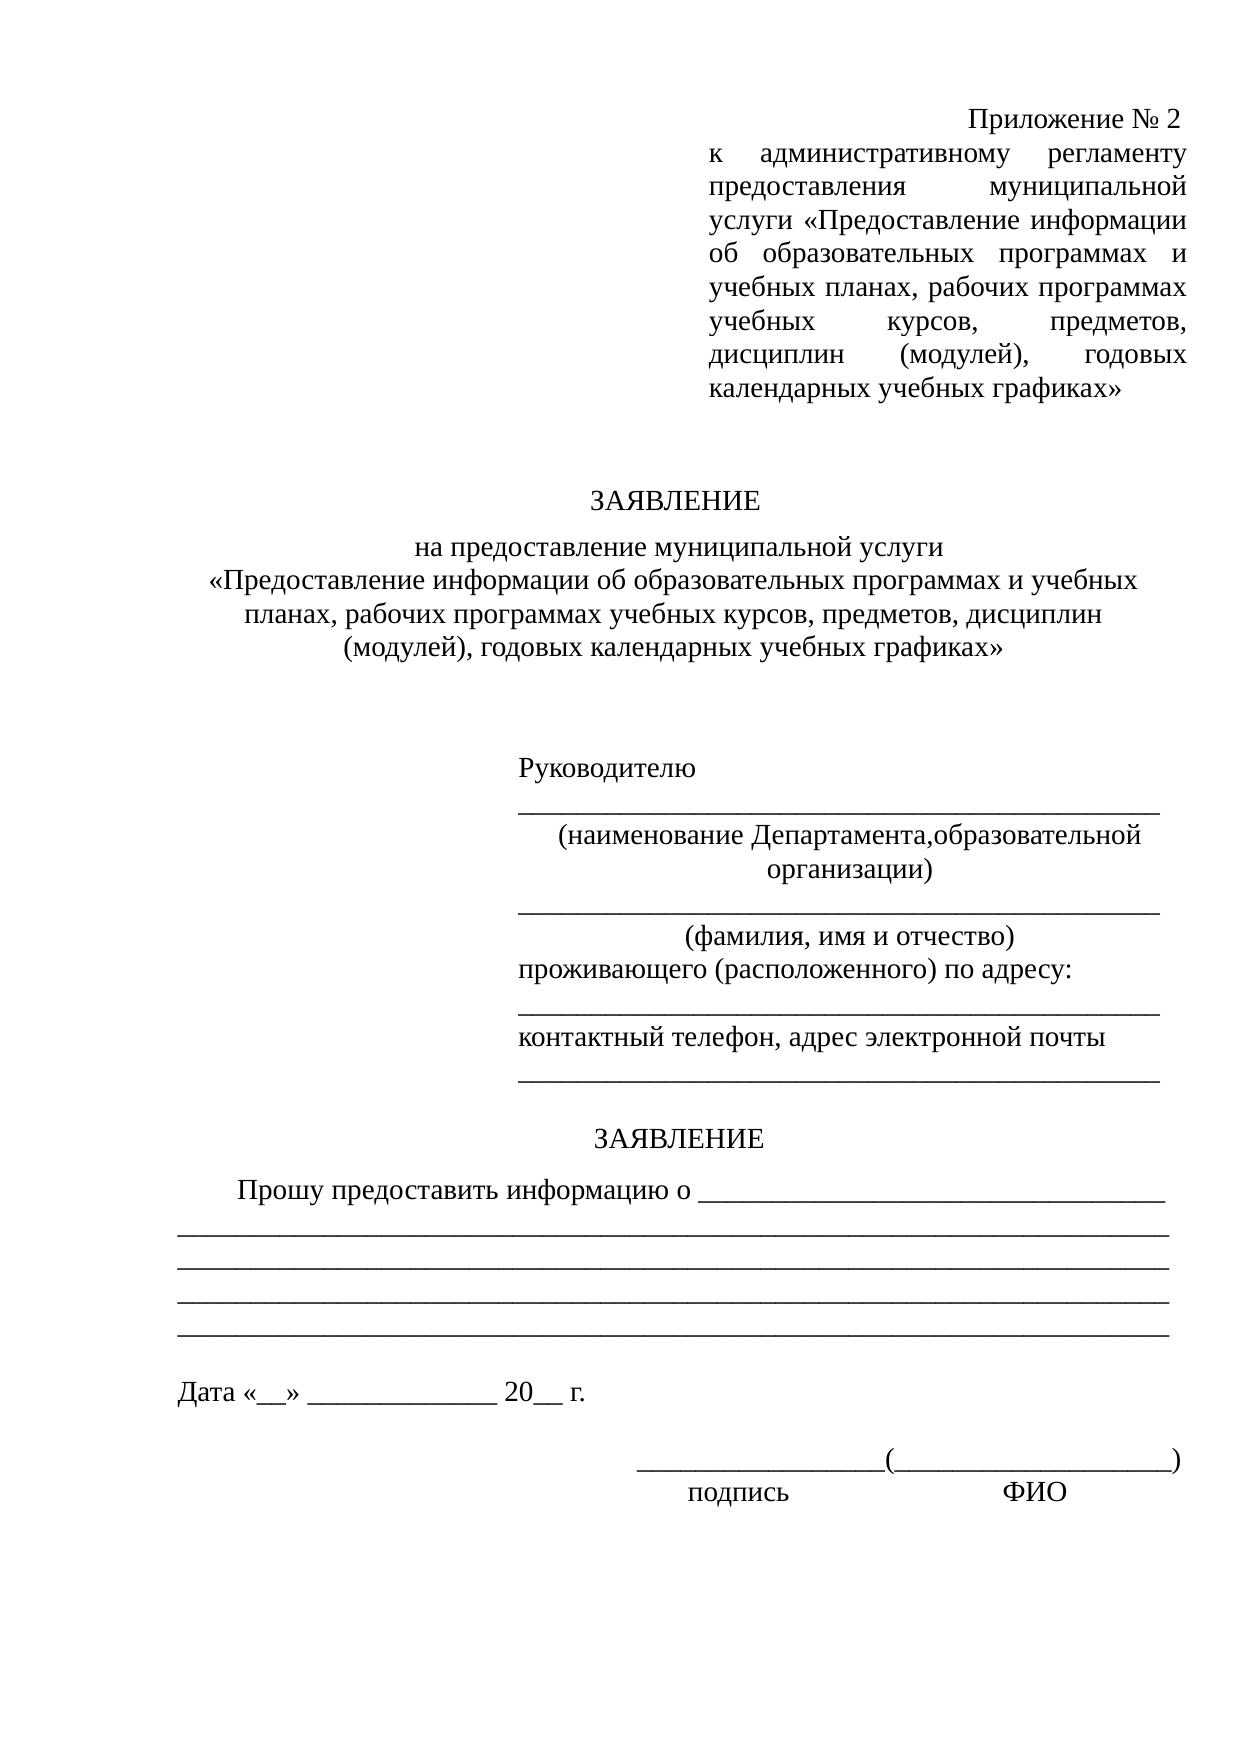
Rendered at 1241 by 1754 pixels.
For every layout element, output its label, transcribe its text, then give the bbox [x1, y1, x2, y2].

title «Предоставление информации об образовательных программах и учебных планах, рабочих программах учебных курсов, предметов, дисциплин (модулей), годовых календарных учебных графиках» [183, 562, 1163, 663]
text ЗАЯВЛЕНИЕ [177, 483, 1181, 516]
text ________________________________________________________________________________________________________________________________________________________________________________________________________________________________________________________________________________ [177, 1206, 1181, 1340]
text (наименование Департамента,образовательной организации) [518, 817, 1181, 884]
text проживающего (расположенного) по адресу: ____________________________________________ [518, 952, 1181, 1019]
text на предоставление муниципальной услуги [177, 529, 1181, 562]
text ЗАЯВЛЕНИЕ [177, 1121, 1181, 1155]
text Прошу предоставить информацию о ________________________________ [177, 1172, 1181, 1206]
text _________________(___________________) [177, 1441, 1181, 1474]
text контактный телефон, адрес электронной почты ____________________________________________ [518, 1019, 1181, 1086]
title к административному регламенту предоставления муниципальной услуги «Предоставление информации об образовательных программах и учебных планах, рабочих программах учебных курсов, предметов, дисциплин (модулей), годовых календарных учебных графиках» [709, 135, 1187, 403]
text (фамилия, имя и отчество) [518, 918, 1181, 952]
text подпись ФИО [177, 1474, 1181, 1508]
text Руководителю ____________________________________________ [518, 750, 1181, 817]
text ____________________________________________ [518, 884, 1181, 918]
text Дата «__» _____________ 20__ г. [177, 1374, 1181, 1407]
text Приложение № 2 [177, 101, 1181, 135]
